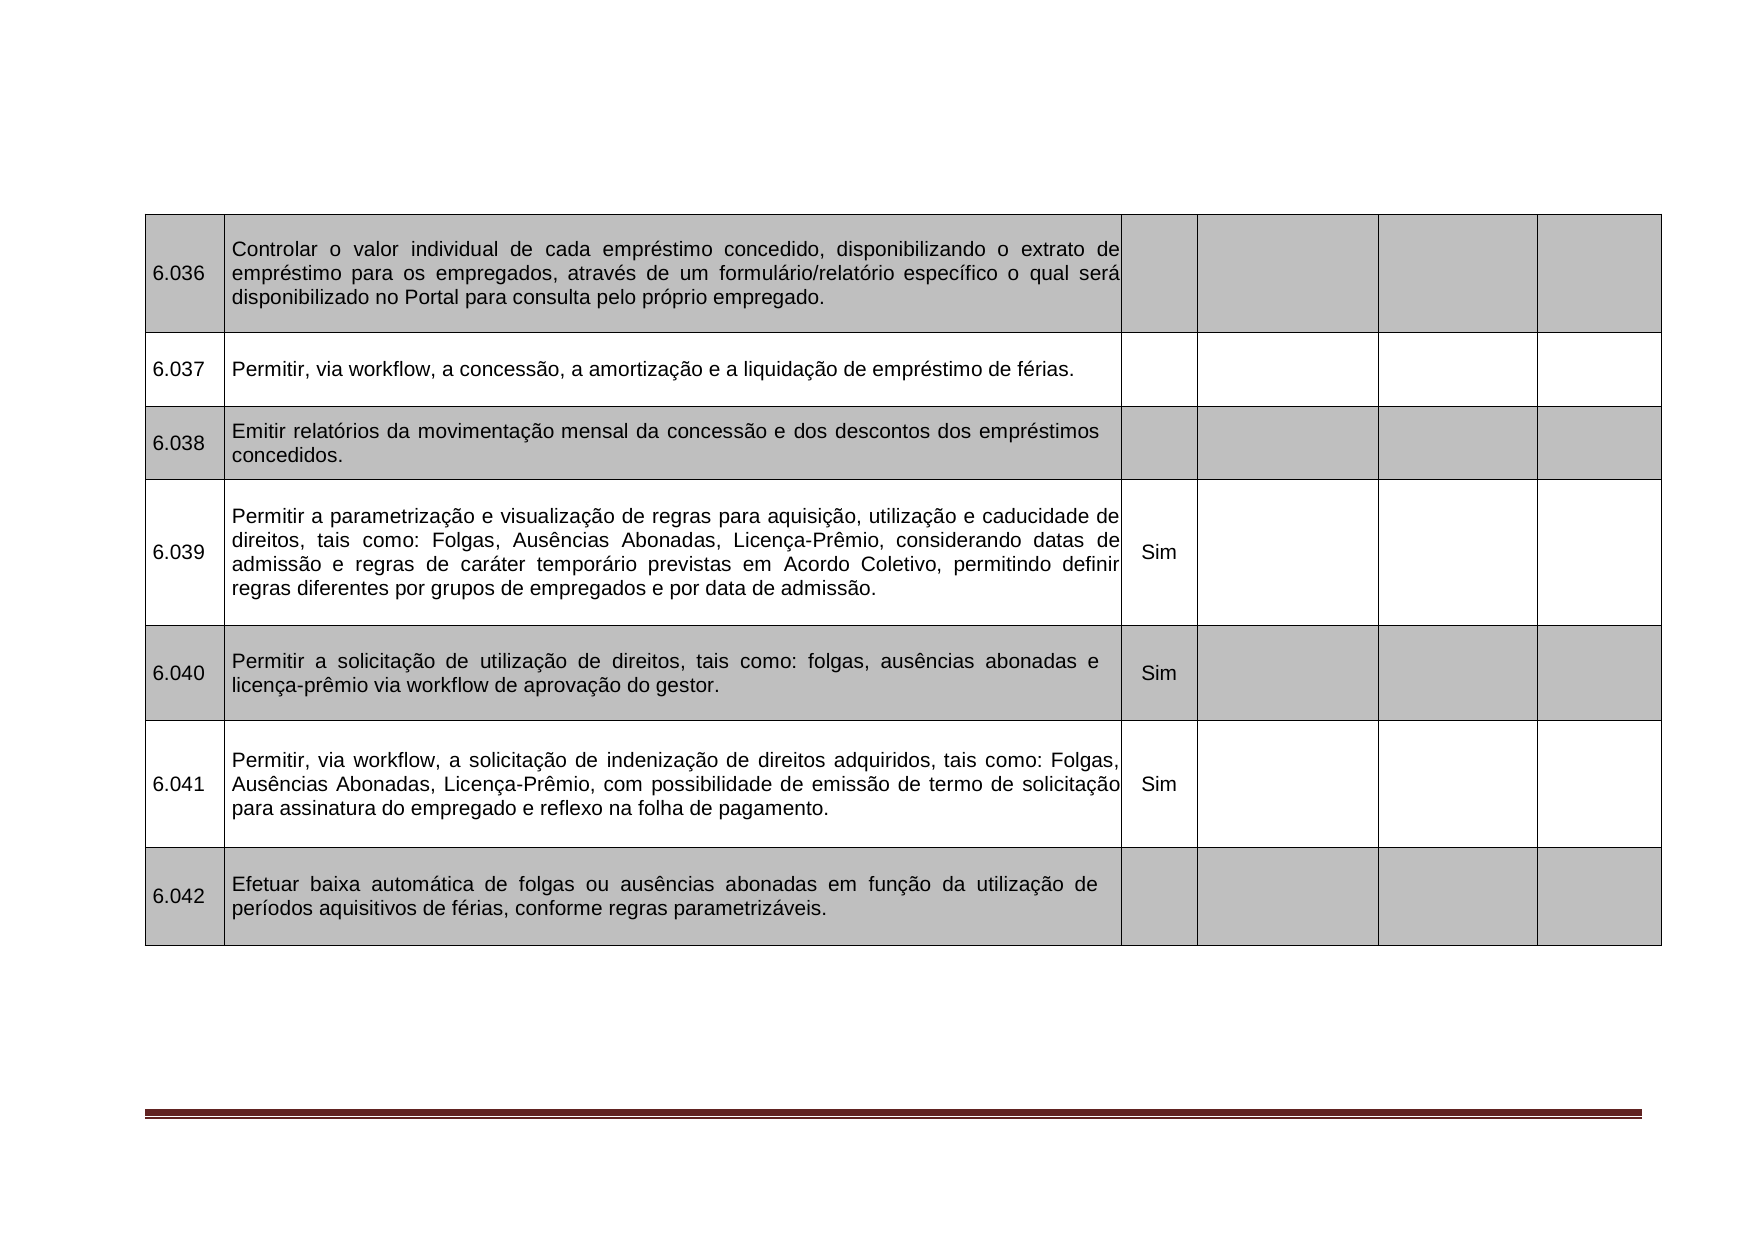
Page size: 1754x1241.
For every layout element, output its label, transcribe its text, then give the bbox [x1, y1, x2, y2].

table_header [1198, 215, 1378, 332]
table_cell [1538, 407, 1661, 479]
table_cell [1198, 848, 1378, 945]
table_cell [1198, 480, 1378, 624]
table_cell [1379, 721, 1537, 847]
table_cell Permitir a solicitação de utilização de direitos, tais como: folgas, ausências abonadas e licença-prêmio via workflow de aprovação do gestor. [225, 626, 1121, 720]
table_header Controlar o valor individual de cada empréstimo concedido, disponibilizando o extrato de empréstimo para os empregados, através de um formulário/relatório específico o qual será disponibilizado no Portal para consulta pelo próprio empregado. [225, 215, 1121, 332]
table_cell [1122, 333, 1197, 406]
table_cell 6.042 [146, 848, 224, 945]
table_cell [1538, 333, 1661, 406]
table_cell [1198, 626, 1378, 720]
table_header [1538, 215, 1661, 332]
table_cell [1198, 333, 1378, 406]
table_header 6.036 [146, 215, 224, 332]
table_cell Permitir, via workflow, a concessão, a amortização e a liquidação de empréstimo de férias. [225, 333, 1121, 406]
table_cell [1379, 407, 1537, 479]
table_cell 6.039 [146, 480, 224, 624]
table_cell Permitir, via workflow, a solicitação de indenização de direitos adquiridos, tais como: Folgas, Ausências Abonadas, Licença-Prêmio, com possibilidade de emissão de termo de solicitação para assinatura do empregado e reflexo na folha de pagamento. [225, 721, 1121, 847]
table_cell [1379, 626, 1537, 720]
table_cell [1538, 721, 1661, 847]
table_cell [1379, 333, 1537, 406]
table_cell [1122, 848, 1197, 945]
table_cell Sim [1122, 480, 1197, 624]
table_cell 6.040 [146, 626, 224, 720]
table_cell Permitir a parametrização e visualização de regras para aquisição, utilização e caducidade de direitos, tais como: Folgas, Ausências Abonadas, Licença-Prêmio, considerando datas de admissão e regras de caráter temporário previstas em Acordo Coletivo, permitindo definir regras diferentes por grupos de empregados e por data de admissão. [225, 480, 1121, 624]
table_cell [1538, 480, 1661, 624]
table_cell Sim [1122, 721, 1197, 847]
table_cell [1198, 721, 1378, 847]
table_cell Efetuar baixa automática de folgas ou ausências abonadas em função da utilização de períodos aquisitivos de férias, conforme regras parametrizáveis. [225, 848, 1121, 945]
table_cell [1538, 848, 1661, 945]
table_cell [1122, 407, 1197, 479]
table_cell Sim [1122, 626, 1197, 720]
table_cell [1379, 480, 1537, 624]
table_cell 6.037 [146, 333, 224, 406]
table_cell [1379, 848, 1537, 945]
table_cell 6.038 [146, 407, 224, 479]
table_cell [1538, 626, 1661, 720]
table_header [1122, 215, 1197, 332]
table_cell [1198, 407, 1378, 479]
table_cell Emitir relatórios da movimentação mensal da concessão e dos descontos dos empréstimos concedidos. [225, 407, 1121, 479]
table_cell 6.041 [146, 721, 224, 847]
table_header [1379, 215, 1537, 332]
